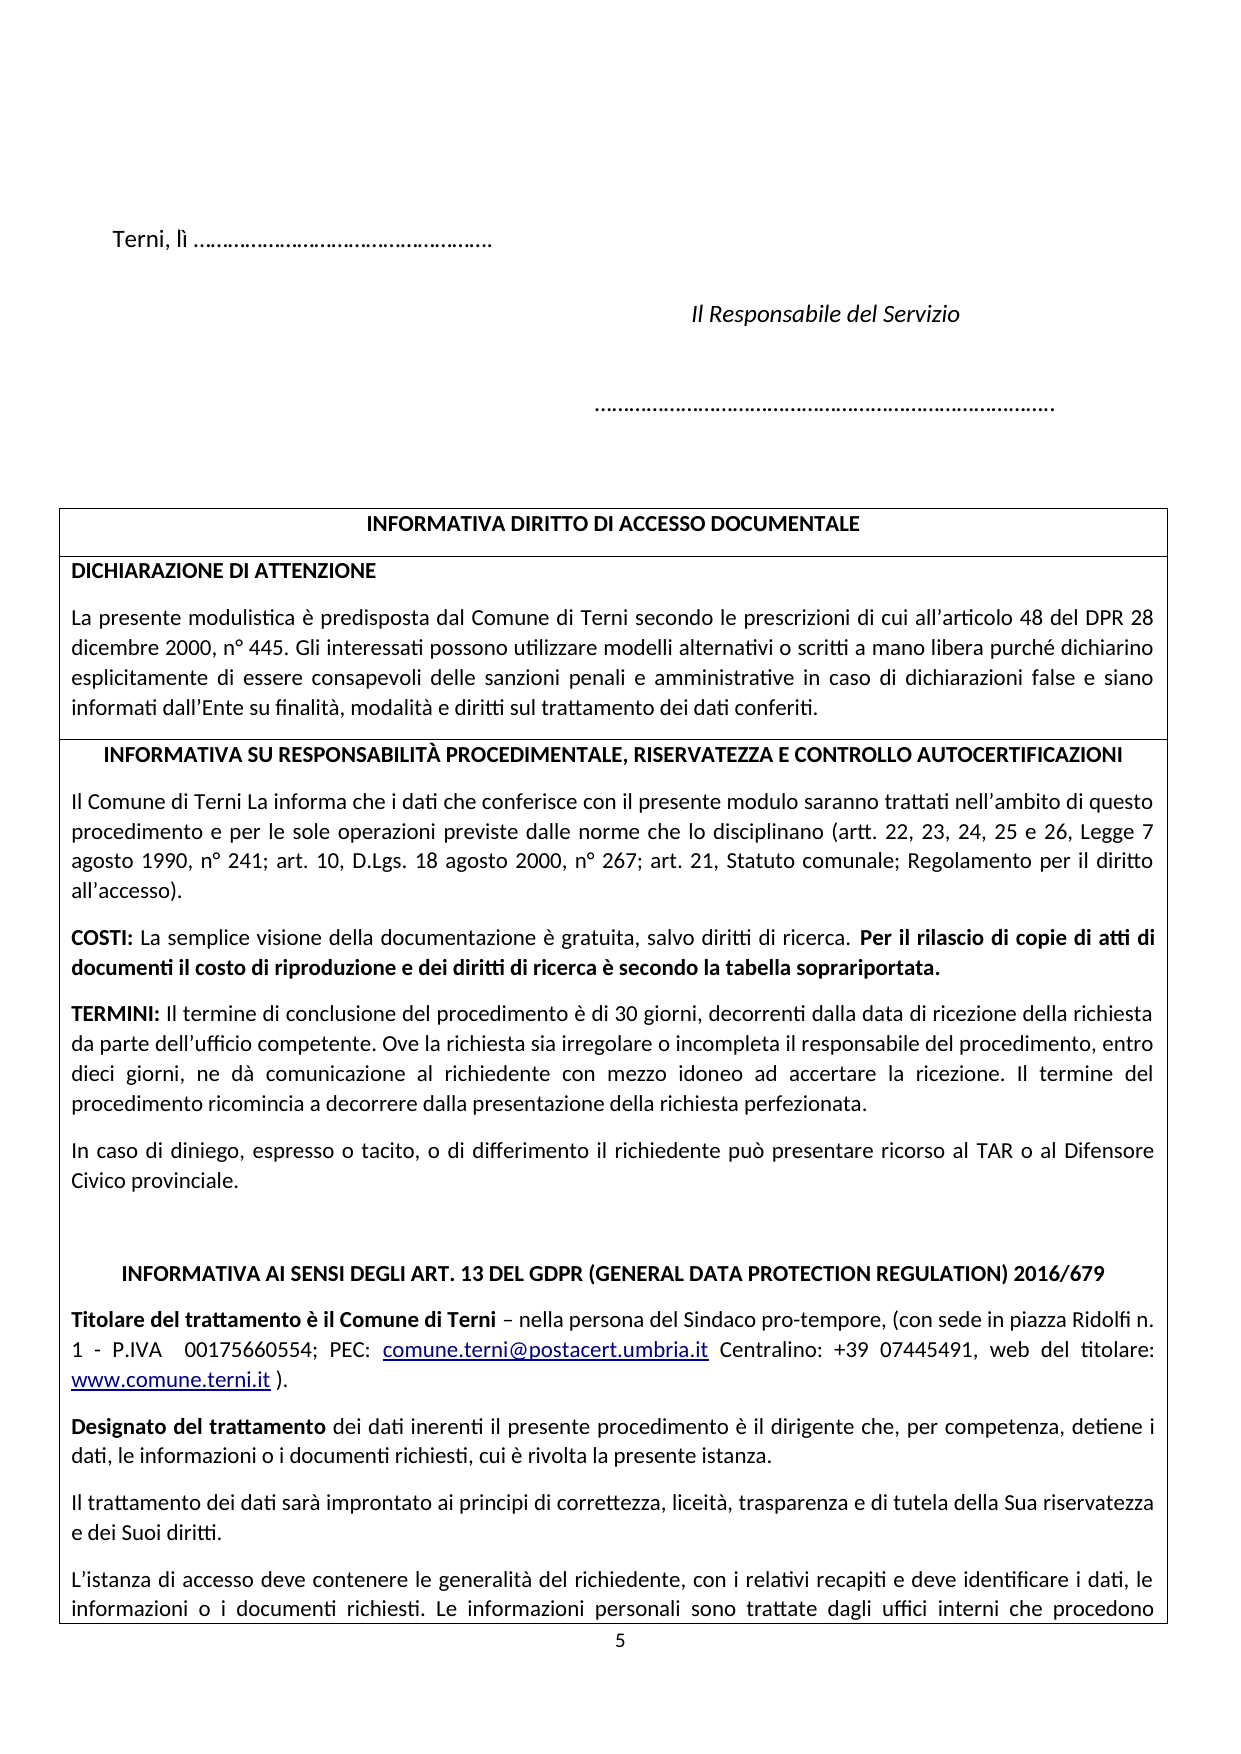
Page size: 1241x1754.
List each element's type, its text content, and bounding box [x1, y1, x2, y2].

table_cell DICHIARAZIONE DI ATTENZIONE La presente modulistica è predisposta dal Comune di Terni secondo le prescrizioni di cui all’articolo 48 del DPR 28 dicembre 2000, n° 445. Gli interessati possono utilizzare modelli alternativi o scritti a mano libera purché dichiarino esplicitamente di essere consapevoli delle sanzioni penali e amministrative in caso di dichiarazioni false e siano informati dall’Ente su finalità, modalità e diritti sul trattamento dei dati conferiti. [60, 557, 1167, 739]
text Il Responsabile del Servizio [488, 298, 1165, 329]
table_cell INFORMATIVA SU RESPONSABILITÀ PROCEDIMENTALE, RISERVATEZZA E CONTROLLO AUTOCERTIFICAZIONI Il Comune di Terni La informa che i dati che conferisce con il presente modulo saranno trattati nell’ambito di questo procedimento e per le sole operazioni previste dalle norme che lo disciplinano (artt. 22, 23, 24, 25 e 26, Legge 7 agosto 1990, n° 241; art. 10, D.Lgs. 18 agosto 2000, n° 267; art. 21, Statuto comunale; Regolamento per il diritto all’accesso). COSTI: La semplice visione della documentazione è gratuita, salvo diritti di ricerca. Per il rilascio di copie di atti di documenti il costo di riproduzione e dei diritti di ricerca è secondo la tabella soprariportata. TERMINI: Il termine di conclusione del procedimento è di 30 giorni, decorrenti dalla data di ricezione della richiesta da parte dell’ufficio competente. Ove la richiesta sia irregolare o incompleta il responsabile del procedimento, entro dieci giorni, ne dà comunicazione al richiedente con mezzo idoneo ad accertare la ricezione. Il termine del procedimento ricomincia a decorrere dalla presentazione della richiesta perfezionata. In caso di diniego, espresso o tacito, o di differimento il richiedente può presentare ricorso al TAR o al Difensore Civico provinciale. INFORMATIVA AI SENSI DEGLI ART. 13 DEL GDPR (GENERAL DATA PROTECTION REGULATION) 2016/679 Titolare del trattamento è il Comune di Terni – nella persona del Sindaco pro-tempore, (con sede in piazza Ridolfi n. 1 - P.IVA 00175660554; PEC: comune.terni@postacert.umbria.it Centralino: +39 07445491, web del titolare: www.comune.terni.it ). Designato del trattamento dei dati inerenti il presente procedimento è il dirigente che, per competenza, detiene i dati, le informazioni o i documenti richiesti, cui è rivolta la presente istanza. Il trattamento dei dati sarà improntato ai principi di correttezza, liceità, trasparenza e di tutela della Sua riservatezza e dei Suoi diritti. L’istanza di accesso deve contenere le generalità del richiedente, con i relativi recapiti e deve identificare i dati, le informazioni o i documenti richiesti. Le informazioni personali sono trattate dagli uffici interni che procedono all’evasione dell’istanza. Finalità del trattamento: Il trattamento è necessario per l'esecuzione dei propri compiti di interesse pubblico o comunque connessi all'esercizio dei propri pubblici poteri, ivi incluse le finalità di archiviazione, di ricerca storica e di analisi per scopi statistici, di cui è investito il Titolare del trattamento ai sensi della L. n. 241/1990, artt. 22, 23, 24, 25. Il conferimento dei dati è obbligatorio al fine di dare riscontro alla richiesta presentata; il mancato conferimento comporterebbe l'impossibilità di dare seguito all'istanza Modalità del trattamento: Il trattamento consisterà nella raccolta, registrazione, organizzazione, strutturazione, conservazione, estrazione, consultazione, uso, comunicazione mediante trasmissione, cancellazione o distruzione. Il trattamento non comporta l’attivazione di un processo decisionale automatizzato. I dati personali conferiti saranno trattati sia con strumenti manuali che con modalità informatiche e telematiche, per le finalità previste dal Regolamento (UE) 2016/679 (GDPR) e dal D. Lgs. 196/2003 come modificato dal D. Lgs. n. 101/2018. Base giuridica del trattamento: Il trattamento dei dati personali effettuato è legittimato dalle seguenti basi giuridiche: necessità del trattamento per adempiere obblighi giuridici cui è soggetto il titolare del trattamento (art. 6 art. 1 lett. b GDPR) ai sensi degli artt. 22, 23, 24, 25 della L. n. 241/1990. Dati oggetto di trattamento: i dati personali oggetto di trattamento sono i dati anagrafici di persone fisiche, indispensabili per l’espletamento delle finalità indicate nella presente informativa, quali a titolo di esempio non esaustivo: nome, cognome, residenza, codice fiscale, e-mail, telefono, documenti di identificazione. Periodo di conservazione: I dati saranno trattati per tutto il tempo necessario all'evasione della richiesta di accesso e, successivamente alla conclusione del procedimento; i dati saranno conservati in conformità alle norme sulla conservazione della documentazione amministrativa, per il periodo necessario al raggiungimento delle finalità per le quali sono stati raccolti. Sono state adottate, oltre la sicurezza logistica, le seguenti misure di sicurezza: sistemi di autenticazione sistemi di autorizzazione sistemi di protezione (antivirus; firewall; antintrusione; altro) adottati per il trattamento Comunicazione e diffusione dei dati: I dati saranno comunicati a terzi e diffusi nei soli casi previsti dalla vigente normativa generale o di settore. Diritti dell’interessato: Il richiedente potrà esercitare i diritti: richiedere maggiori informazioni in relazione ai contenuti della presente informativa di accesso ai dati personali; ottenere la rettifica o la cancellazione degli stessi o la limitazione del trattamento che lo riguardano (nei casi previsti dalla normativa); opporsi al trattamento (nei casi previsti dalla normativa); alla portabilità dei dati (nei casi previsti dalla normativa); revocare il consenso, ove previsto; la revoca del consenso non pregiudica la liceità del trattamento basata sul consenso conferito prima della revoca; proporre reclamo all'autorità di controllo (Garante Privacy); dare mandato a un organismo, un'organizzazione o un'associazione senza scopo di lucro per l'esercizio dei suoi diritti; richiedere il risarcimento dei danni conseguenti alla violazione della normativa (art. 82). Qualora il titolare del trattamento intenda trattare ulteriormente i dati personali per una finalità diversa da quella per cui essi sono stati raccolti, prima di tale ulteriore trattamento verranno fornite informazioni in merito a tale diversa finalità e ogni ulteriore informazione pertinente. Il richiedente potrà esercitare i propri diritti attraverso contatto diretto e/o l’invio di una richiesta anche mediante email a: Responsabile della Protezione dei dati (RPD) - dati di contatto – e-mail: rpd@comune.terni.it; pec: responsabileprotezionedati@legalmail.it Il Comune di Terni, altresì, informa che potrà ottenere ulteriori informazioni sul trattamento dei dati e sull'esercizio dei sui diritti nonché sulla disciplina normativa in materia ai seguenti link: Regolamento (UE) 2016/679 del Parlamento europeo e del Consiglio, del 27 aprile 2016, relativo alla protezione delle persone fisiche con riguardo al trattamento dei dati personali, nonché alla libera circolazione di tali dati e che abroga la direttiva 95/46/CE (regolamento generale sulla protezione dei dati) (Testo rilevante ai fini del SEE): https://eur-lex.europa.eu/legal-content/IT/TXT/?uri=uriserv:OJ.L_.2016.119.01.0001.01.ITA Garante europeo della protezione dei dati (GEPD): https://europa.eu/european-union/about-eu/institutions-bodies/european-data-protection-supervisor_it"bodies/european-data-protection-supervisor_it Garante italiano della protezione dei dati: http://www.garanteprivacy.it/web/guest/home Informativa disponibile anche sul sito internet https://www.comune.terni.it/accesso-agli-atti [60, 740, 1167, 1623]
text …………………………………………………………………….. [488, 387, 1165, 418]
table_header INFORMATIVA DIRITTO DI ACCESSO DOCUMENTALE [60, 509, 1167, 556]
text Terni, lì ……………………………………………. [112, 223, 1165, 254]
